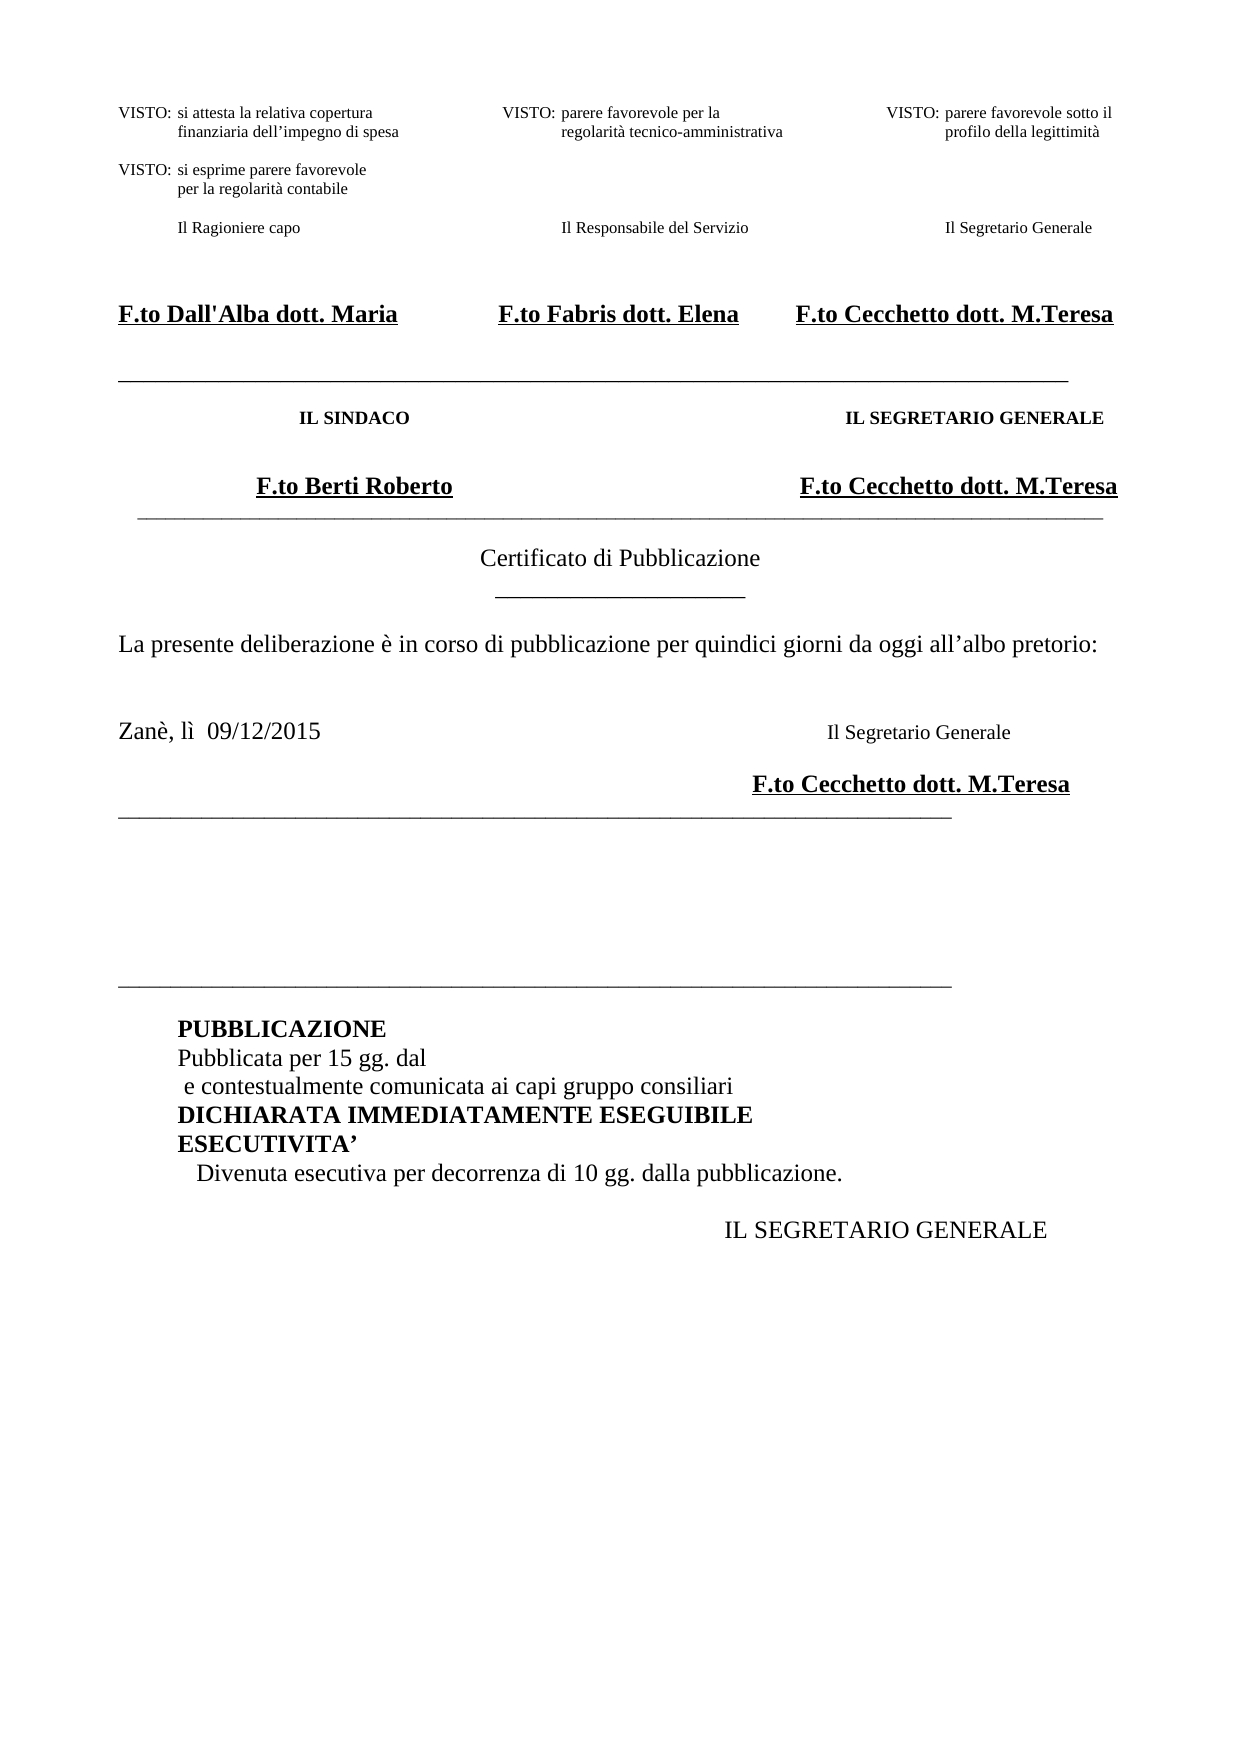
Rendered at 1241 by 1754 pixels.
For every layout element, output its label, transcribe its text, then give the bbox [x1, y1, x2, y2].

text finanziaria dell’impegno di spesa regolarità tecnico-amministrativa profilo della legittimità [118, 122, 1122, 141]
text ________________________________________________________________________________ [118, 966, 1122, 990]
text VISTO: si attesta la relativa copertura VISTO: parere favorevole per la VISTO: parere favorevole sotto il [118, 102, 1122, 122]
text La presente deliberazione è in corso di pubblicazione per quindici giorni da oggi all’albo pretorio: [118, 629, 1122, 658]
text e contestualmente comunicata ai capi gruppo consiliari [118, 1071, 1122, 1100]
text F.to Berti Roberto F.to Cecchetto dott. M.Teresa [118, 471, 1122, 500]
text _______________________________________________________________________________________________________ [118, 500, 1122, 522]
text per la regolarità contabile [118, 179, 1122, 198]
text Il Ragioniere capo Il Responsabile del Servizio Il Segretario Generale [118, 217, 1122, 237]
text ____________________________________________________________________________ [118, 356, 1122, 385]
text VISTO: si esprime parere favorevole [118, 160, 1122, 179]
text  Divenuta esecutiva per decorrenza di 10 gg. dalla pubblicazione. [118, 1158, 1122, 1186]
text IL SEGRETARIO GENERALE [118, 1215, 1122, 1244]
text F.to Cecchetto dott. M.Teresa ________________________________________________________________________________ [118, 769, 1122, 821]
text DICHIARATA IMMEDIATAMENTE ESEGUIBILE [118, 1100, 1122, 1129]
text Certificato di Pubblicazione [118, 543, 1122, 572]
text PUBBLICAZIONE [118, 1014, 1122, 1043]
text ESECUTIVITA’ [118, 1129, 1122, 1158]
text ____________________ [118, 572, 1122, 601]
text F.to Dall'Alba dott. Maria F.to Fabris dott. Elena F.to Cecchetto dott. M.Teresa [118, 299, 1122, 328]
text Pubblicata per 15 gg. dal [118, 1043, 1122, 1071]
text Zanè, lì 09/12/2015 Il Segretario Generale [118, 716, 1122, 744]
text IL SINDACO IL SEGRETARIO GENERALE [118, 407, 1122, 428]
